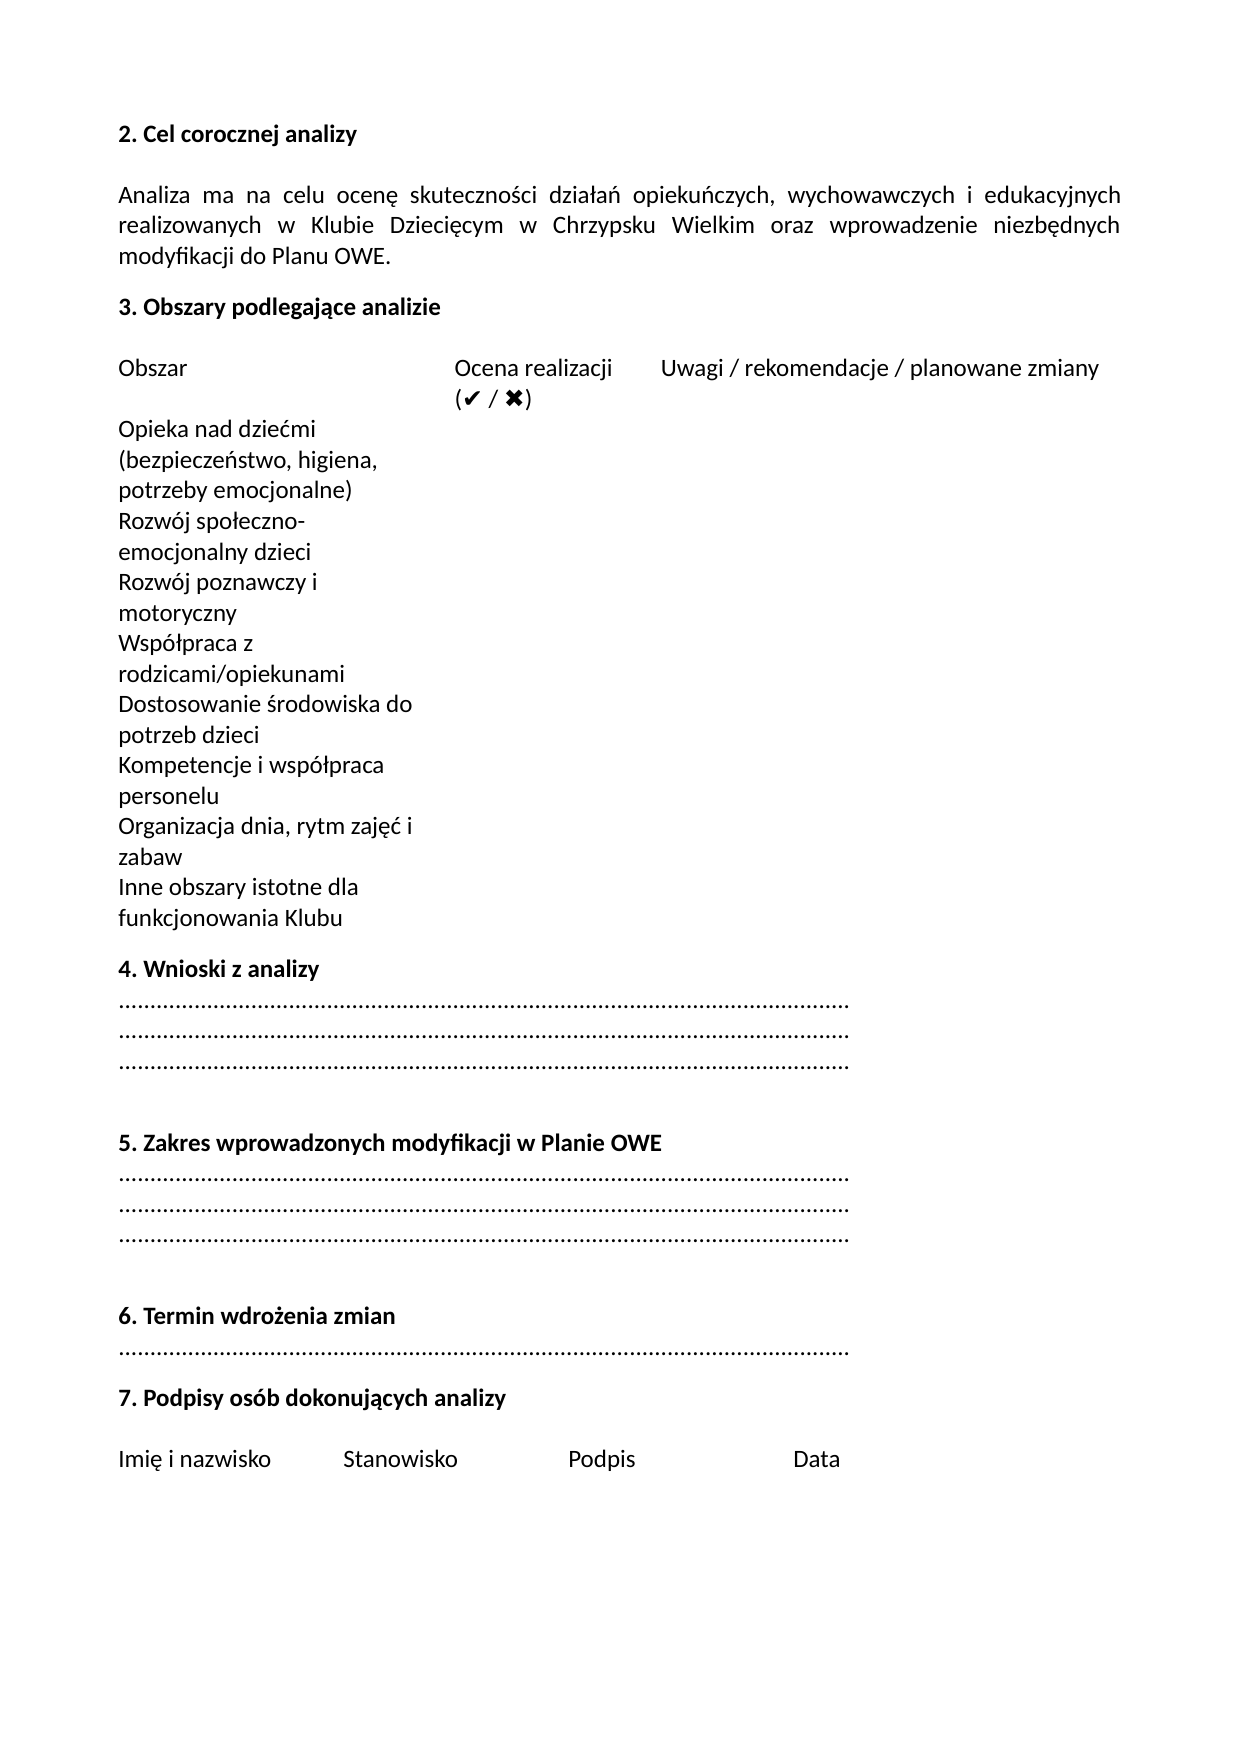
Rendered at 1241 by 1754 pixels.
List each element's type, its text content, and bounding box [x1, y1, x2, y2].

table_cell Kompetencje i współpraca personelu [107, 749, 443, 810]
table_header Podpis [557, 1443, 782, 1474]
table_cell [443, 749, 649, 810]
subtitle 5. Zakres wprowadzonych modyfikacji w Planie OWE [118, 1127, 1122, 1157]
table_cell [443, 688, 649, 749]
table_cell Rozwój społeczno-emocjonalny dzieci [107, 505, 443, 566]
text .................................................................................................................... .................................................................................................................... .................................................................................................................... [118, 984, 1122, 1106]
table_cell [649, 688, 1128, 749]
table_header Uwagi / rekomendacje / planowane zmiany [649, 353, 1128, 414]
table_cell [782, 1596, 1007, 1626]
table_cell Współpraca z rodzicami/opiekunami [107, 627, 443, 688]
table_cell [782, 1535, 1007, 1596]
table_cell Organizacja dnia, rytm zajęć i zabaw [107, 810, 443, 871]
subtitle 6. Termin wdrożenia zmian [118, 1300, 1122, 1331]
text Analiza ma na celu ocenę skuteczności działań opiekuńczych, wychowawczych i edukacyjnych realizowanych w Klubie Dziecięcym w Chrzypsku Wielkim oraz wprowadzenie niezbędnych modyfikacji do Planu OWE. [118, 179, 1122, 271]
table_header Data [782, 1443, 1007, 1474]
table_cell [649, 871, 1128, 932]
subtitle 3. Obszary podlegające analizie [118, 292, 1122, 322]
table_header Imię i nazwisko [107, 1443, 332, 1474]
table_cell Opieka nad dziećmi (bezpieczeństwo, higiena, potrzeby emocjonalne) [107, 414, 443, 505]
table_cell [557, 1474, 782, 1535]
subtitle 4. Wnioski z analizy [118, 953, 1122, 984]
table_cell [107, 1535, 332, 1596]
table_cell [649, 627, 1128, 688]
table_cell [332, 1535, 557, 1596]
table_cell [649, 566, 1128, 627]
table_cell [782, 1474, 1007, 1535]
table_cell Rozwój poznawczy i motoryczny [107, 566, 443, 627]
table_cell [332, 1474, 557, 1535]
table_cell [107, 1474, 332, 1535]
table_cell [649, 414, 1128, 505]
table_header Ocena realizacji (✔ / ✖) [443, 353, 649, 414]
table_cell [649, 505, 1128, 566]
text .................................................................................................................... .................................................................................................................... .................................................................................................................... [118, 1157, 1122, 1279]
table_cell [443, 810, 649, 871]
table_cell [443, 627, 649, 688]
table_cell [332, 1596, 557, 1626]
table_cell [443, 566, 649, 627]
table_cell [443, 505, 649, 566]
table_cell [443, 414, 649, 505]
table_header Obszar [107, 353, 443, 414]
subtitle 2. Cel corocznej analizy [118, 118, 1122, 149]
table_cell [443, 871, 649, 932]
table_header Stanowisko [332, 1443, 557, 1474]
table_cell Dostosowanie środowiska do potrzeb dzieci [107, 688, 443, 749]
table_cell Inne obszary istotne dla funkcjonowania Klubu [107, 871, 443, 932]
table_cell [557, 1535, 782, 1596]
table_cell [649, 749, 1128, 810]
text .................................................................................................................... [118, 1331, 1122, 1361]
subtitle 7. Podpisy osób dokonujących analizy [118, 1382, 1122, 1413]
table_cell [649, 810, 1128, 871]
table_cell [557, 1596, 782, 1626]
table_cell [107, 1596, 332, 1626]
